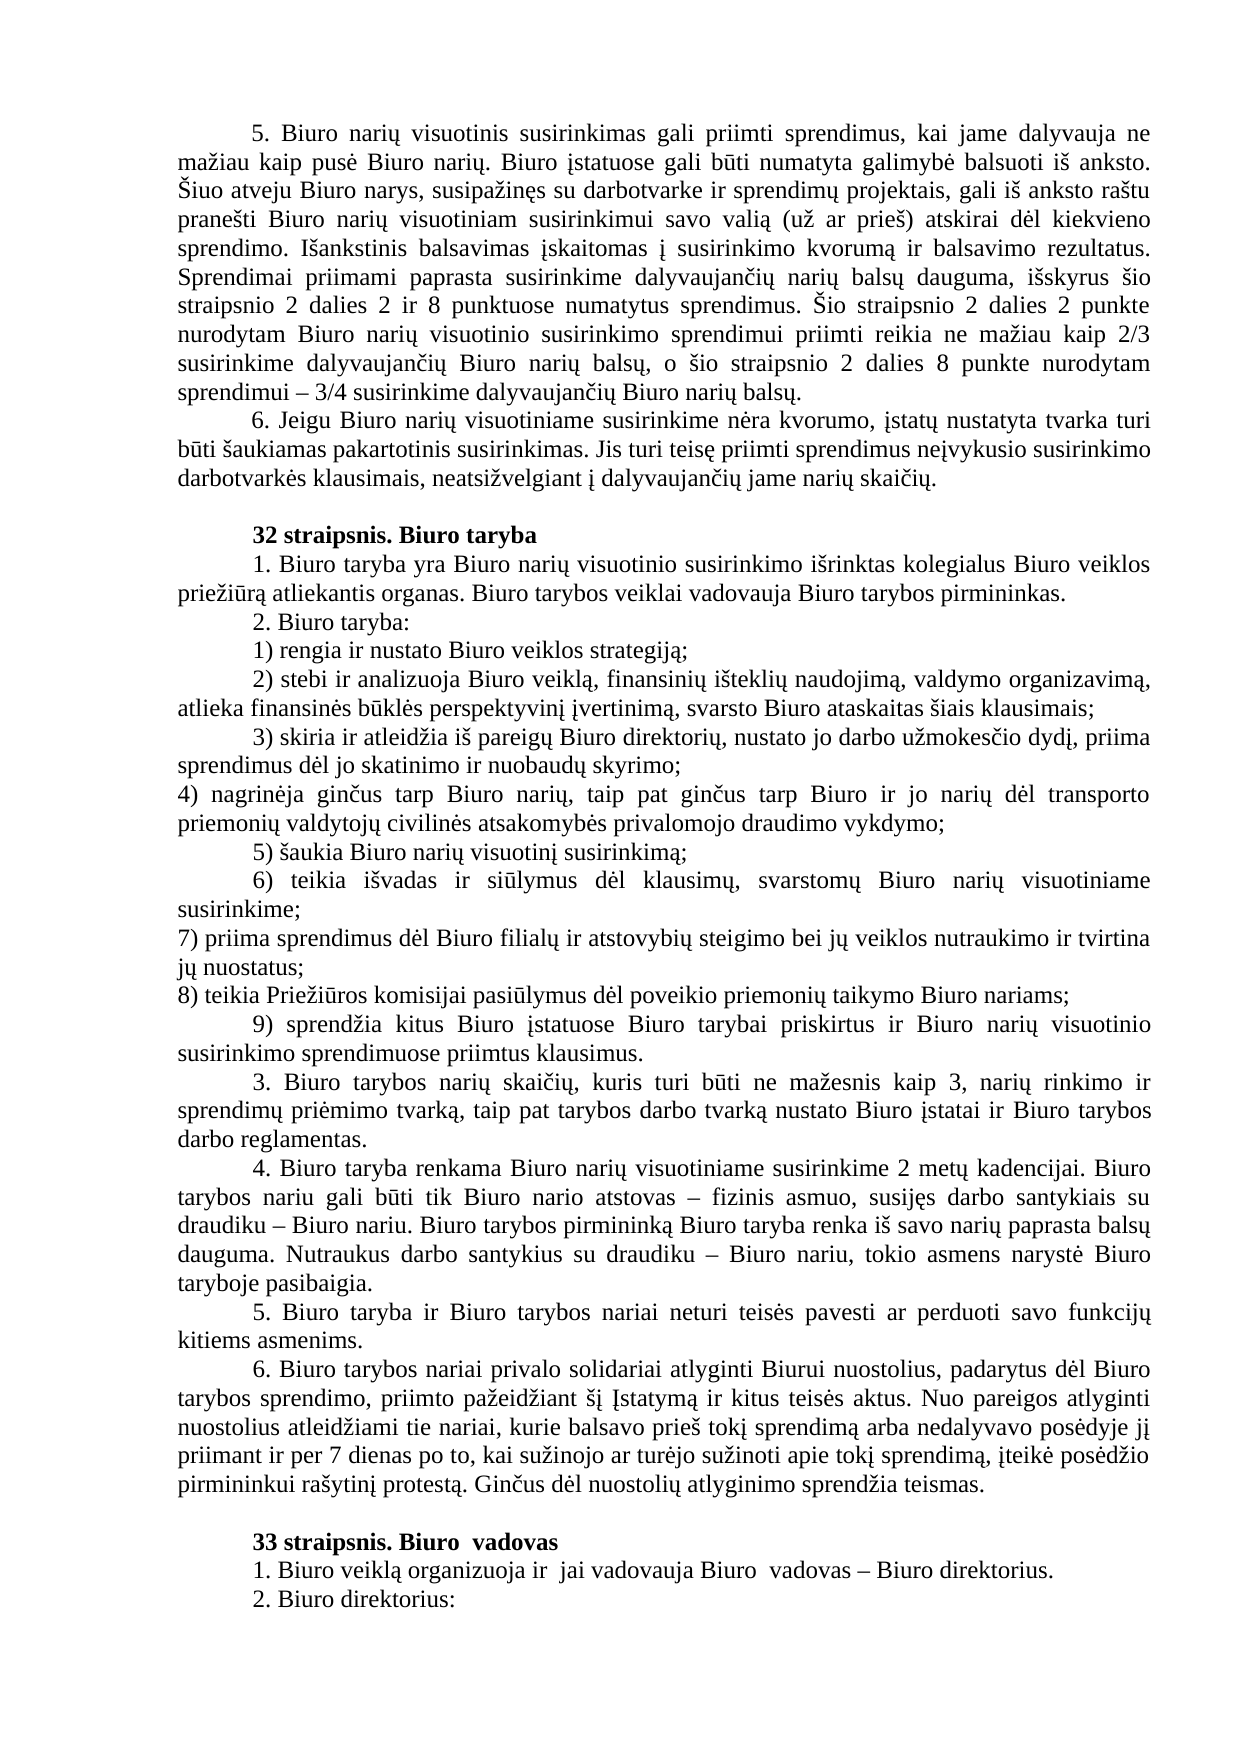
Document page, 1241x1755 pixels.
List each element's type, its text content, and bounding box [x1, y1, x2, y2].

text 9) sprendžia kitus Biuro įstatuose Biuro tarybai priskirtus ir Biuro narių visuotinio susirinkimo sprendimuose priimtus klausimus. [177, 1009, 1152, 1067]
text 2) stebi ir analizuoja Biuro veiklą, finansinių išteklių naudojimą, valdymo organizavimą, atlieka finansinės būklės perspektyvinį įvertinimą, svarsto Biuro ataskaitas šiais klausimais; [177, 664, 1152, 722]
text 1. Biuro veiklą organizuoja ir jai vadovauja Biuro vadovas – Biuro direktorius. [177, 1556, 1152, 1584]
text 3) skiria ir atleidžia iš pareigų Biuro direktorių, nustato jo darbo užmokesčio dydį, priima sprendimus dėl jo skatinimo ir nuobaudų skyrimo; [177, 722, 1152, 779]
text 1. Biuro taryba yra Biuro narių visuotinio susirinkimo išrinktas kolegialus Biuro veiklos priežiūrą atliekantis organas. Biuro tarybos veiklai vadovauja Biuro tarybos pirmininkas. [177, 549, 1152, 607]
text 4) nagrinėja ginčus tarp Biuro narių, taip pat ginčus tarp Biuro ir jo narių dėl transporto priemonių valdytojų civilinės atsakomybės privalomojo draudimo vykdymo; [177, 779, 1152, 837]
text 5) šaukia Biuro narių visuotinį susirinkimą; [177, 837, 1152, 866]
text 8) teikia Priežiūros komisijai pasiūlymus dėl poveikio priemonių taikymo Biuro nariams; [177, 981, 1152, 1009]
text 4. Biuro taryba renkama Biuro narių visuotiniame susirinkime 2 metų kadencijai. Biuro tarybos nariu gali būti tik Biuro nario atstovas – fizinis asmuo, susijęs darbo santykiais su draudiku – Biuro nariu. Biuro tarybos pirmininką Biuro taryba renka iš savo narių paprasta balsų dauguma. Nutraukus darbo santykius su draudiku – Biuro nariu, tokio asmens narystė Biuro taryboje pasibaigia. [177, 1153, 1152, 1297]
text 2. Biuro taryba: [177, 607, 1152, 636]
text 5. Biuro taryba ir Biuro tarybos nariai neturi teisės pavesti ar perduoti savo funkcijų kitiems asmenims. [177, 1297, 1152, 1354]
text 1) rengia ir nustato Biuro veiklos strategiją; [177, 636, 1152, 664]
text 6) teikia išvadas ir siūlymus dėl klausimų, svarstomų Biuro narių visuotiniame susirinkime; [177, 866, 1152, 923]
text 6. Jeigu Biuro narių visuotiniame susirinkime nėra kvorumo, įstatų nustatyta tvarka turi būti šaukiamas pakartotinis susirinkimas. Jis turi teisę priimti sprendimus neįvykusio susirinkimo darbotvarkės klausimais, neatsižvelgiant į dalyvaujančių jame narių skaičių. [177, 406, 1152, 492]
text 32 straipsnis. Biuro taryba [177, 521, 1152, 549]
text 33 straipsnis. Biuro vadovas [177, 1527, 1152, 1556]
text 3. Biuro tarybos narių skaičių, kuris turi būti ne mažesnis kaip 3, narių rinkimo ir sprendimų priėmimo tvarką, taip pat tarybos darbo tvarką nustato Biuro įstatai ir Biuro tarybos darbo reglamentas. [177, 1067, 1152, 1153]
text 5. Biuro narių visuotinis susirinkimas gali priimti sprendimus, kai jame dalyvauja ne mažiau kaip pusė Biuro narių. Biuro įstatuose gali būti numatyta galimybė balsuoti iš anksto. Šiuo atveju Biuro narys, susipažinęs su darbotvarke ir sprendimų projektais, gali iš anksto raštu pranešti Biuro narių visuotiniam susirinkimui savo valią (už ar prieš) atskirai dėl kiekvieno sprendimo. Išankstinis balsavimas įskaitomas į susirinkimo kvorumą ir balsavimo rezultatus. Sprendimai priimami paprasta susirinkime dalyvaujančių narių balsų dauguma, išskyrus šio straipsnio 2 dalies 2 ir 8 punktuose numatytus sprendimus. Šio straipsnio 2 dalies 2 punkte nurodytam Biuro narių visuotinio susirinkimo sprendimui priimti reikia ne mažiau kaip 2/3 susirinkime dalyvaujančių Biuro narių balsų, o šio straipsnio 2 dalies 8 punkte nurodytam sprendimui – 3/4 susirinkime dalyvaujančių Biuro narių balsų. [177, 118, 1152, 406]
text 6. Biuro tarybos nariai privalo solidariai atlyginti Biurui nuostolius, padarytus dėl Biuro tarybos sprendimo, priimto pažeidžiant šį Įstatymą ir kitus teisės aktus. Nuo pareigos atlyginti nuostolius atleidžiami tie nariai, kurie balsavo prieš tokį sprendimą arba nedalyvavo posėdyje jį priimant ir per 7 dienas po to, kai sužinojo ar turėjo sužinoti apie tokį sprendimą, įteikė posėdžio pirmininkui rašytinį protestą. Ginčus dėl nuostolių atlyginimo sprendžia teismas. [177, 1354, 1152, 1498]
text 2. Biuro direktorius: [177, 1584, 1152, 1613]
text 7) priima sprendimus dėl Biuro filialų ir atstovybių steigimo bei jų veiklos nutraukimo ir tvirtina jų nuostatus; [177, 923, 1152, 981]
